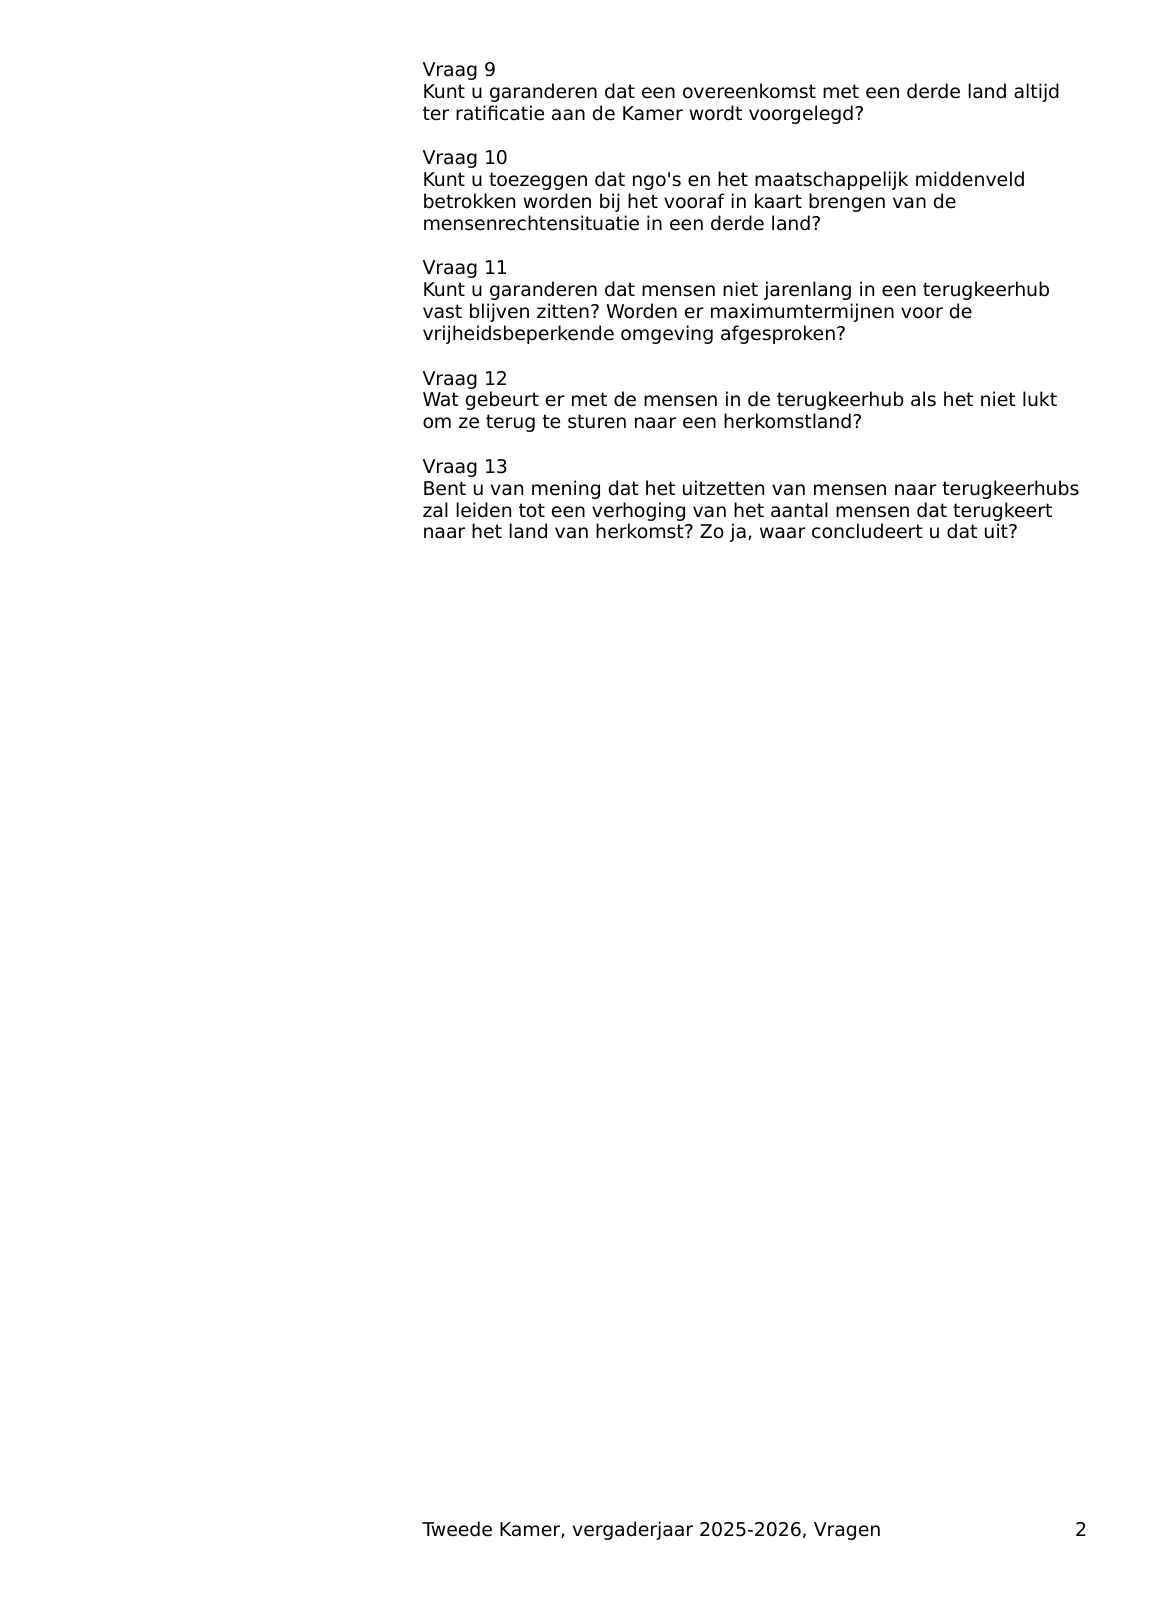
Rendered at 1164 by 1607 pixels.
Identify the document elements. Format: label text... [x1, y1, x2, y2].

text Bent u van mening dat het uitzetten van mensen naar terugkeerhubs zal leiden tot een verhoging van het aantal mensen dat terugkeert naar het land van herkomst? Zo ja, waar concludeert u dat uit? [422, 477, 1087, 543]
text Kunt u garanderen dat mensen niet jarenlang in een terugkeerhub vast blijven zitten? Worden er maximumtermijnen voor de vrijheidsbeperkende omgeving afgesproken? [422, 279, 1087, 345]
text Kunt u toezeggen dat ngo's en het maatschappelijk middenveld betrokken worden bij het vooraf in kaart brengen van de mensenrechtensituatie in een derde land? [422, 169, 1087, 235]
text Vraag 12 [422, 367, 1087, 389]
text Vraag 13 [422, 456, 1087, 477]
text Vraag 11 [422, 257, 1087, 279]
text Vraag 9 [422, 59, 1087, 81]
text Wat gebeurt er met de mensen in de terugkeerhub als het niet lukt om ze terug te sturen naar een herkomstland? [422, 389, 1087, 433]
text Kunt u garanderen dat een overeenkomst met een derde land altijd ter ratificatie aan de Kamer wordt voorgelegd? [422, 81, 1087, 125]
text Vraag 10 [422, 147, 1087, 169]
